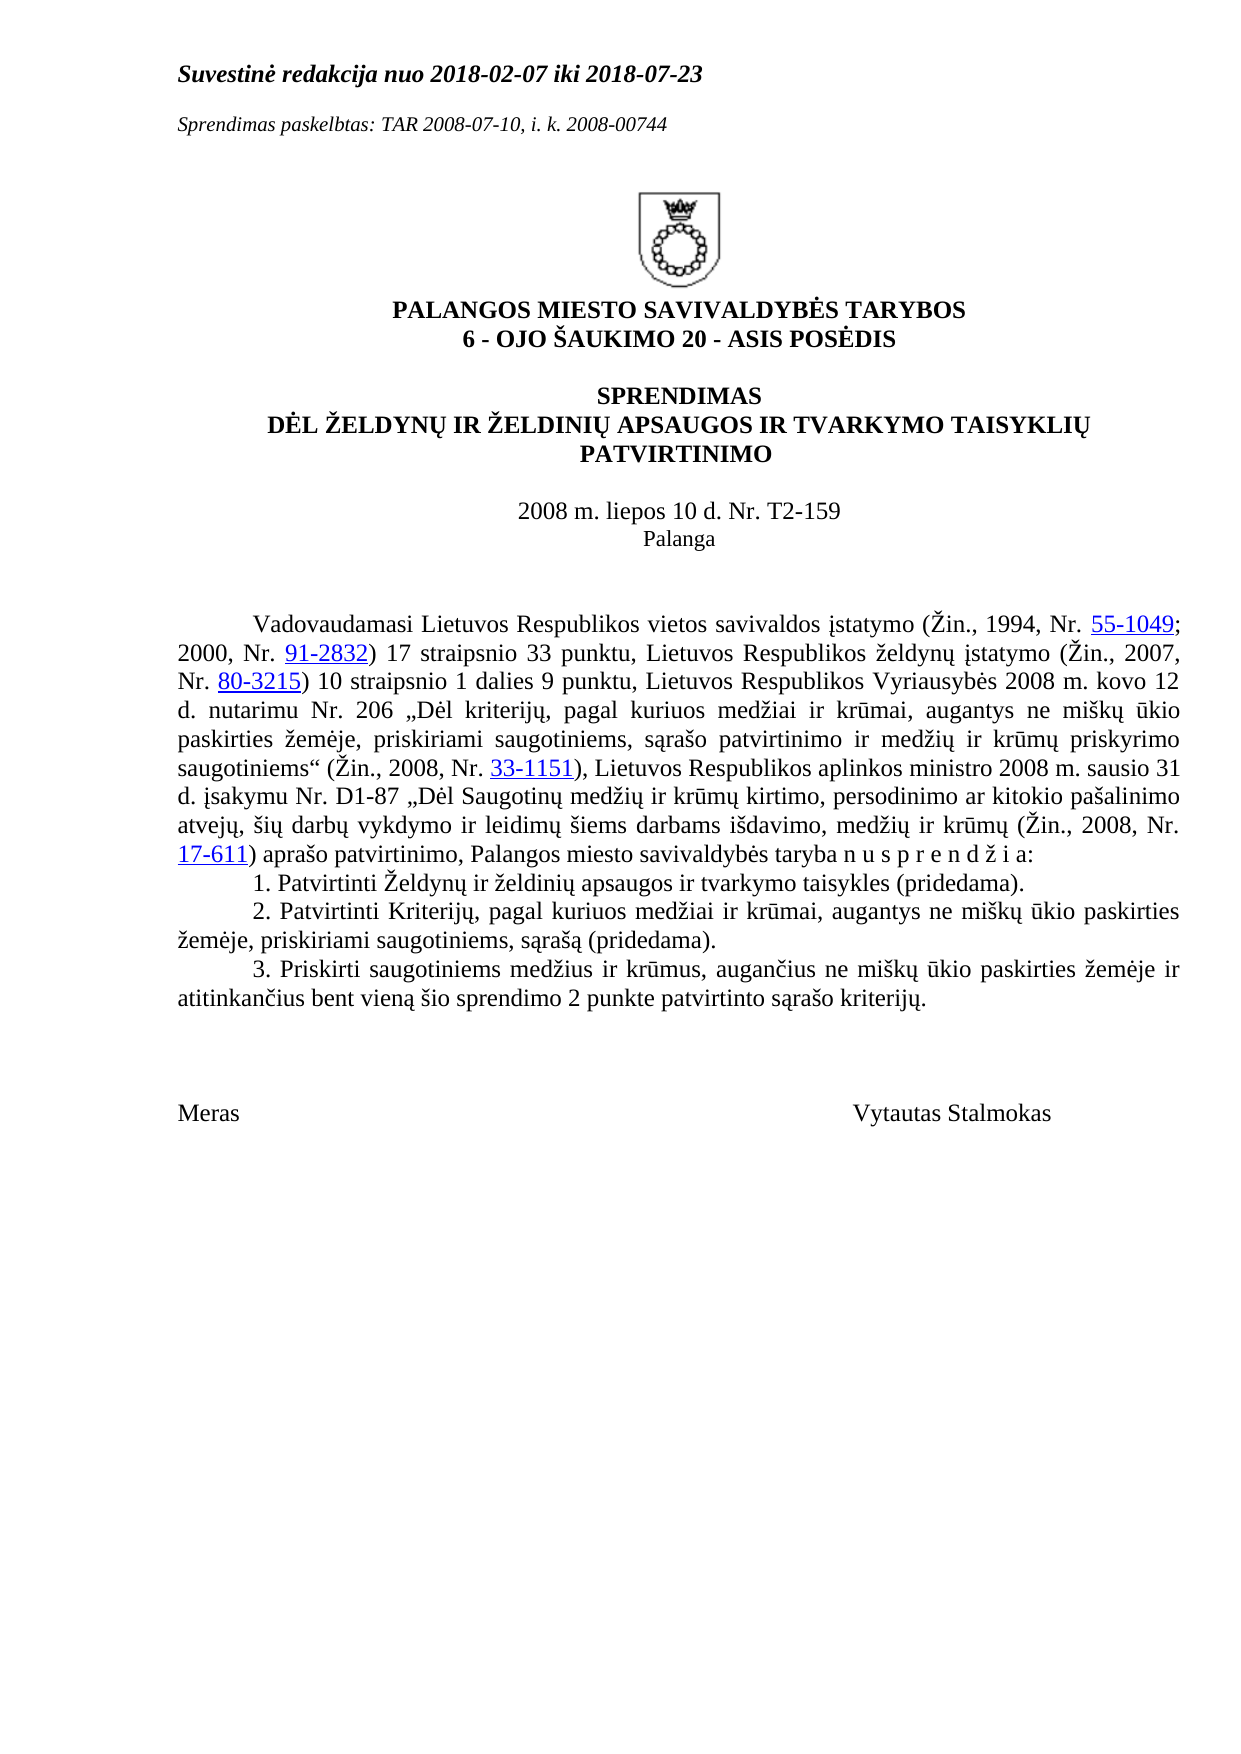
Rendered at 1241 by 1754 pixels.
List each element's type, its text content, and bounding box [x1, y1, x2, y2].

text DĖL ŽELDYNŲ IR ŽELDINIŲ APSAUGOS IR TVARKYMO TAISYKLIŲ PATVIRTINIMO [177, 410, 1181, 467]
text Suvestinė redakcija nuo 2018-02-07 iki 2018-07-23 [177, 59, 1181, 88]
text Meras Vytautas Stalmokas [177, 1098, 1181, 1126]
text 6 - OJO ŠAUKIMO 20 - ASIS POSĖDIS [177, 324, 1181, 352]
text 3. Priskirti saugotiniems medžius ir krūmus, augančius ne miškų ūkio paskirties žemėje ir atitinkančius bent vieną šio sprendimo 2 punkte patvirtinto sąrašo kriterijų. [177, 954, 1181, 1011]
text 1. Patvirtinti Želdynų ir želdinių apsaugos ir tvarkymo taisykles (pridedama). [177, 868, 1181, 896]
text 2. Patvirtinti Kriterijų, pagal kuriuos medžiai ir krūmai, augantys ne miškų ūkio paskirties žemėje, priskiriami saugotiniems, sąrašą (pridedama). [177, 896, 1181, 954]
text Vadovaudamasi Lietuvos Respublikos vietos savivaldos įstatymo (Žin., 1994, Nr. 55-1049; 2000, Nr. 91-2832) 17 straipsnio 33 punktu, Lietuvos Respublikos želdynų įstatymo (Žin., 2007, Nr. 80-3215) 10 straipsnio 1 dalies 9 punktu, Lietuvos Respublikos Vyriausybės 2008 m. kovo 12 d. nutarimu Nr. 206 „Dėl kriterijų, pagal kuriuos medžiai ir krūmai, augantys ne miškų ūkio paskirties žemėje, priskiriami saugotiniems, sąrašo patvirtinimo ir medžių ir krūmų priskyrimo saugotiniems“ (Žin., 2008, Nr. 33-1151), Lietuvos Respublikos aplinkos ministro 2008 m. sausio 31 d. įsakymu Nr. D1-87 „Dėl Saugotinų medžių ir krūmų kirtimo, persodinimo ar kitokio pašalinimo atvejų, šių darbų vykdymo ir leidimų šiems darbams išdavimo, medžių ir krūmų (Žin., 2008, Nr. 17-611) aprašo patvirtinimo, Palangos miesto savivaldybės taryba n u s p r e n d ž i a: [177, 609, 1181, 868]
text 2008 m. liepos 10 d. Nr. T2-159 [177, 496, 1181, 525]
text SPRENDIMAS [177, 381, 1181, 410]
text Palanga [177, 525, 1181, 551]
text Sprendimas paskelbtas: TAR 2008-07-10, i. k. 2008-00744 [177, 112, 1181, 136]
text PALANGOS MIESTO SAVIVALDYBĖS TARYBOS [177, 295, 1181, 324]
